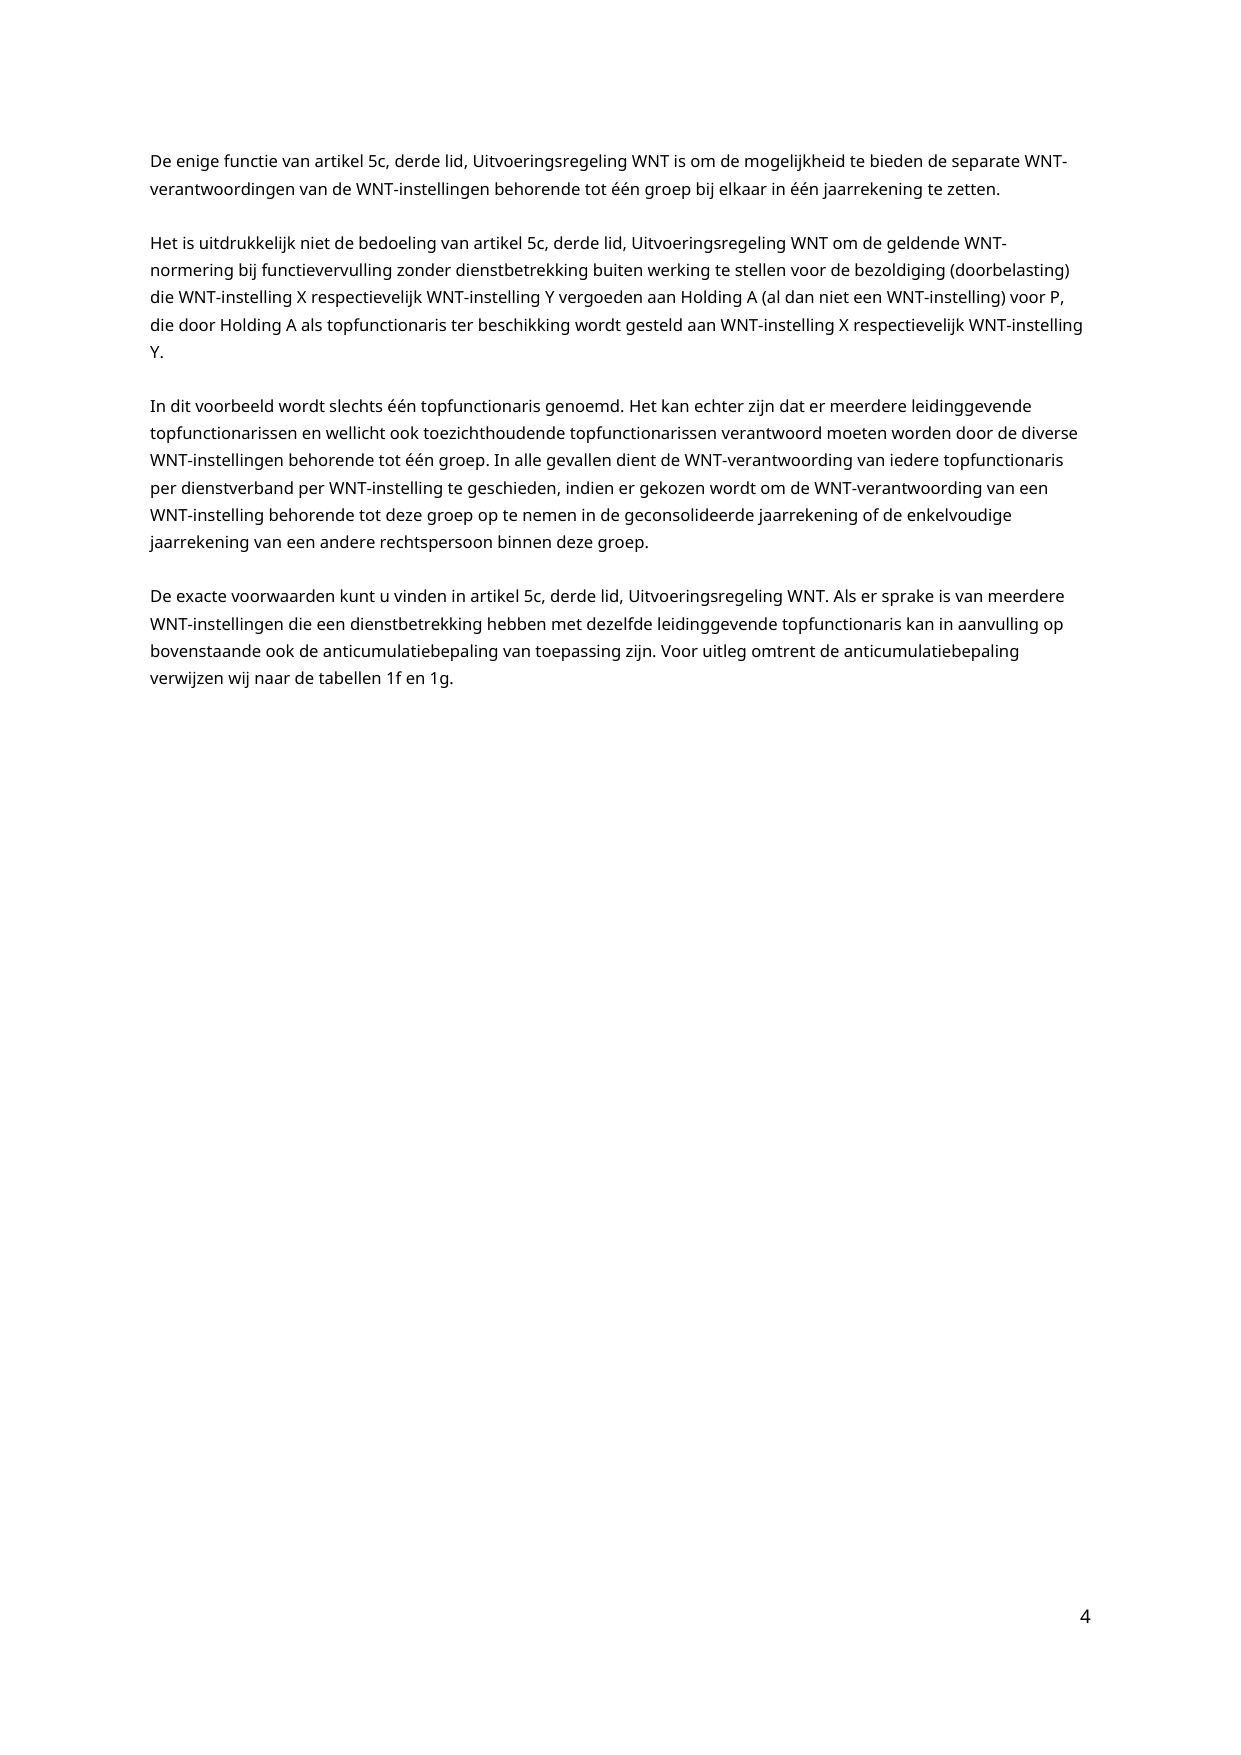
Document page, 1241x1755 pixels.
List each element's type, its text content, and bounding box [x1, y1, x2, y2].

text In dit voorbeeld wordt slechts één topfunctionaris genoemd. Het kan echter zijn dat er meerdere leidinggevende topfunctionarissen en wellicht ook toezichthoudende topfunctionarissen verantwoord moeten worden door de diverse WNT-instellingen behorende tot één groep. In alle gevallen dient de WNT-verantwoording van iedere topfunctionaris per dienstverband per WNT-instelling te geschieden, indien er gekozen wordt om de WNT-verantwoording van een WNT-instelling behorende tot deze groep op te nemen in de geconsolideerde jaarrekening of de enkelvoudige jaarrekening van een andere rechtspersoon binnen deze groep. [150, 395, 1090, 553]
text De enige functie van artikel 5c, derde lid, Uitvoeringsregeling WNT is om de mogelijkheid te bieden de separate WNT-verantwoordingen van de WNT-instellingen behorende tot één groep bij elkaar in één jaarrekening te zetten. [150, 150, 1090, 200]
text De exacte voorwaarden kunt u vinden in artikel 5c, derde lid, Uitvoeringsregeling WNT. Als er sprake is van meerdere WNT-instellingen die een dienstbetrekking hebben met dezelfde leidinggevende topfunctionaris kan in aanvulling op bovenstaande ook de anticumulatiebepaling van toepassing zijn. Voor uitleg omtrent de anticumulatiebepaling verwijzen wij naar de tabellen 1f en 1g. [150, 585, 1090, 689]
text Het is uitdrukkelijk niet de bedoeling van artikel 5c, derde lid, Uitvoeringsregeling WNT om de geldende WNT-normering bij functievervulling zonder dienstbetrekking buiten werking te stellen voor de bezoldiging (doorbelasting) die WNT-instelling X respectievelijk WNT-instelling Y vergoeden aan Holding A (al dan niet een WNT-instelling) voor P, die door Holding A als topfunctionaris ter beschikking wordt gesteld aan WNT-instelling X respectievelijk WNT-instelling Y. [150, 232, 1090, 363]
